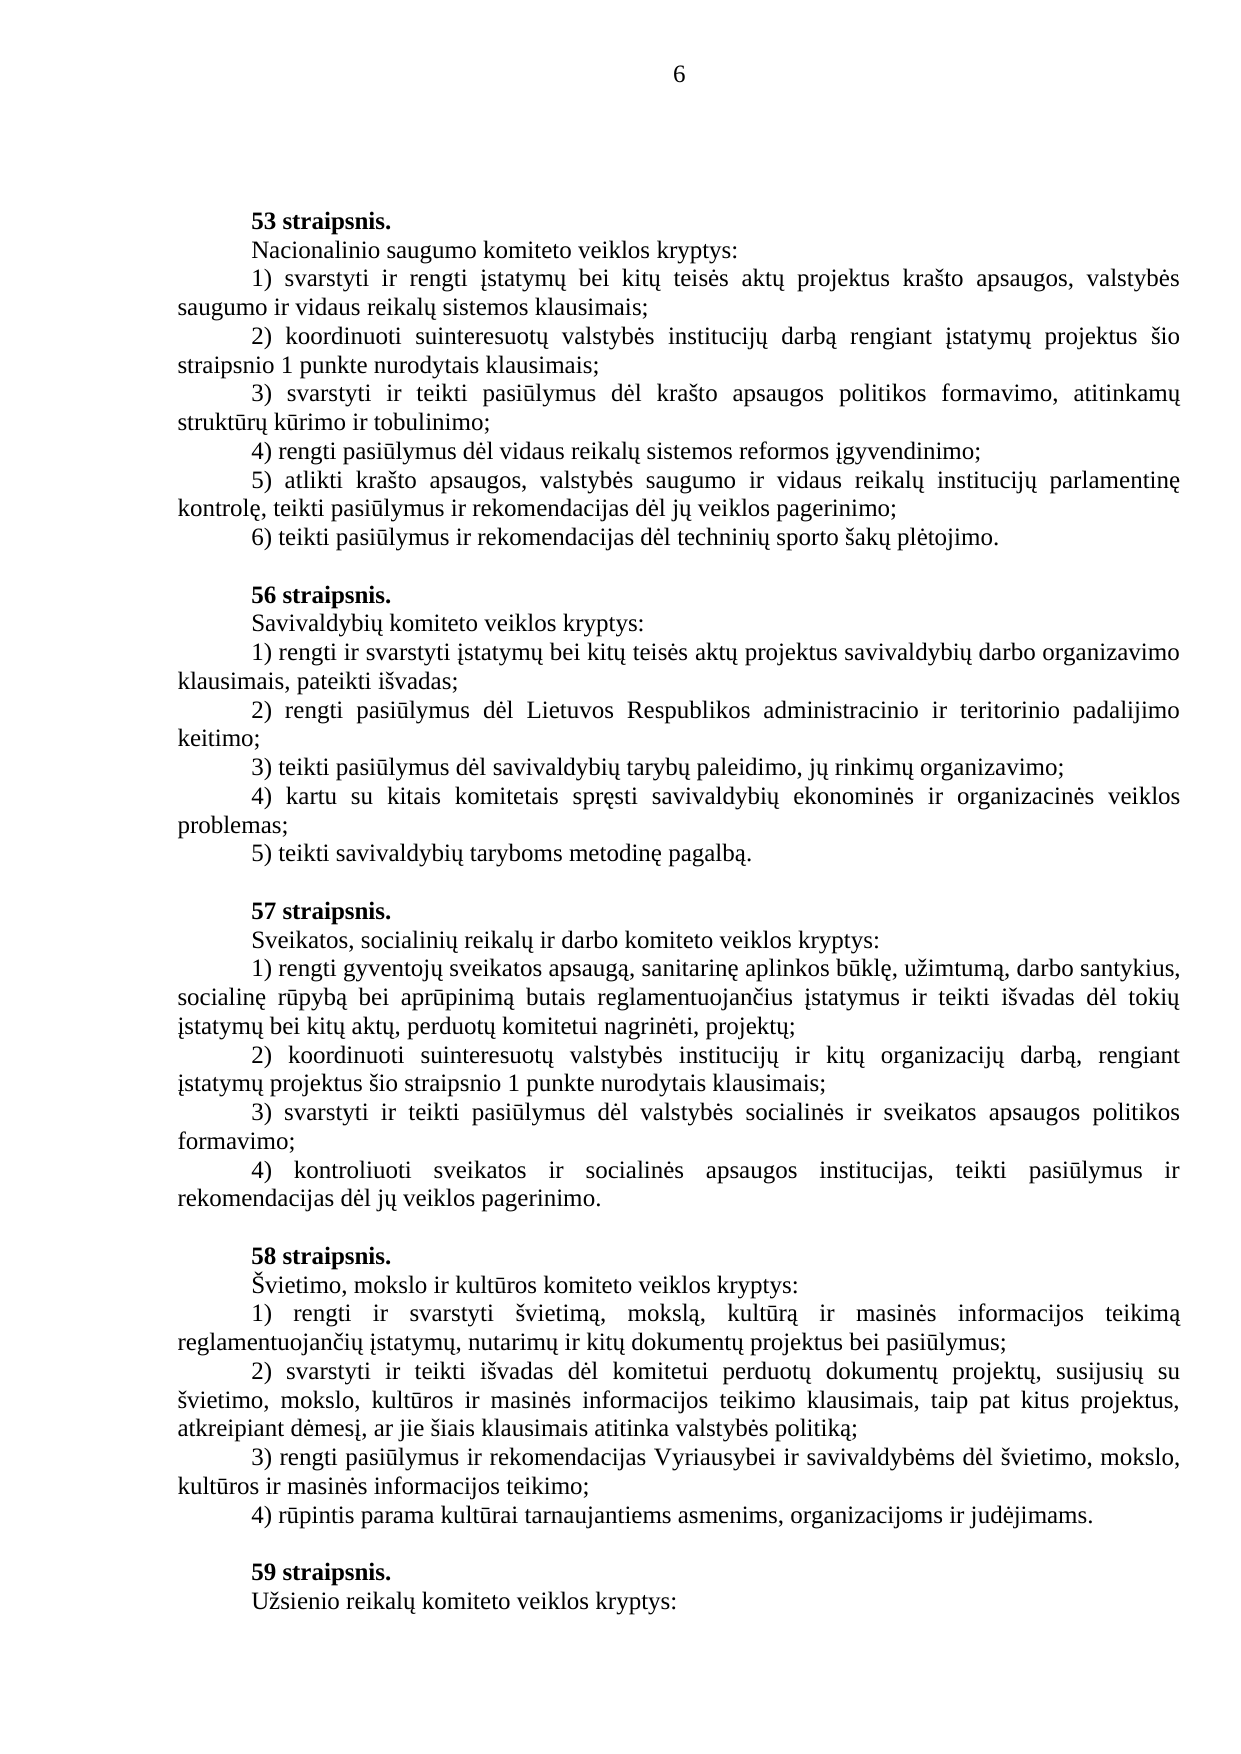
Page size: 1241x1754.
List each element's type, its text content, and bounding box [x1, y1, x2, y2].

text 1) rengti gyventojų sveikatos apsaugą, sanitarinę aplinkos būklę, užimtumą, darbo santykius, socialinę rūpybą bei aprūpinimą butais reglamentuojančius įstatymus ir teikti išvadas dėl tokių įstatymų bei kitų aktų, perduotų komitetui nagrinėti, projektų; [177, 953, 1181, 1040]
text 4) kartu su kitais komitetais spręsti savivaldybių ekonominės ir organizacinės veiklos problemas; [177, 781, 1181, 838]
text 3) teikti pasiūlymus dėl savivaldybių tarybų paleidimo, jų rinkimų organizavimo; [177, 752, 1181, 781]
text 1) rengti ir svarstyti švietimą, mokslą, kultūrą ir masinės informacijos teikimą reglamentuojančių įstatymų, nutarimų ir kitų dokumentų projektus bei pasiūlymus; [177, 1298, 1181, 1356]
text 6) teikti pasiūlymus ir rekomendacijas dėl techninių sporto šakų plėtojimo. [177, 522, 1181, 551]
text 53 straipsnis. [177, 206, 1181, 235]
text 4) kontroliuoti sveikatos ir socialinės apsaugos institucijas, teikti pasiūlymus ir rekomendacijas dėl jų veiklos pagerinimo. [177, 1155, 1181, 1212]
text 57 straipsnis. [177, 896, 1181, 925]
text Sveikatos, socialinių reikalų ir darbo komiteto veiklos kryptys: [177, 925, 1181, 953]
text 4) rengti pasiūlymus dėl vidaus reikalų sistemos reformos įgyvendinimo; [177, 436, 1181, 465]
text 56 straipsnis. [177, 580, 1181, 608]
text 5) atlikti krašto apsaugos, valstybės saugumo ir vidaus reikalų institucijų parlamentinę kontrolę, teikti pasiūlymus ir rekomendacijas dėl jų veiklos pagerinimo; [177, 465, 1181, 522]
text 2) svarstyti ir teikti išvadas dėl komitetui perduotų dokumentų projektų, susijusių su švietimo, mokslo, kultūros ir masinės informacijos teikimo klausimais, taip pat kitus projektus, atkreipiant dėmesį, ar jie šiais klausimais atitinka valstybės politiką; [177, 1356, 1181, 1442]
text 58 straipsnis. [177, 1241, 1181, 1270]
text Nacionalinio saugumo komiteto veiklos kryptys: [177, 235, 1181, 263]
text 1) svarstyti ir rengti įstatymų bei kitų teisės aktų projektus krašto apsaugos, valstybės saugumo ir vidaus reikalų sistemos klausimais; [177, 263, 1181, 321]
text 3) svarstyti ir teikti pasiūlymus dėl valstybės socialinės ir sveikatos apsaugos politikos formavimo; [177, 1097, 1181, 1155]
text Švietimo, mokslo ir kultūros komiteto veiklos kryptys: [177, 1270, 1181, 1298]
text 59 straipsnis. [177, 1557, 1181, 1586]
text 3) rengti pasiūlymus ir rekomendacijas Vyriausybei ir savivaldybėms dėl švietimo, mokslo, kultūros ir masinės informacijos teikimo; [177, 1442, 1181, 1500]
text 3) svarstyti ir teikti pasiūlymus dėl krašto apsaugos politikos formavimo, atitinkamų struktūrų kūrimo ir tobulinimo; [177, 378, 1181, 436]
text 2) koordinuoti suinteresuotų valstybės institucijų ir kitų organizacijų darbą, rengiant įstatymų projektus šio straipsnio 1 punkte nurodytais klausimais; [177, 1040, 1181, 1097]
text 2) rengti pasiūlymus dėl Lietuvos Respublikos administracinio ir teritorinio padalijimo keitimo; [177, 695, 1181, 752]
text 4) rūpintis parama kultūrai tarnaujantiems asmenims, organizacijoms ir judėjimams. [177, 1500, 1181, 1528]
text 2) koordinuoti suinteresuotų valstybės institucijų darbą rengiant įstatymų projektus šio straipsnio 1 punkte nurodytais klausimais; [177, 321, 1181, 378]
text Užsienio reikalų komiteto veiklos kryptys: [177, 1586, 1181, 1615]
text Savivaldybių komiteto veiklos kryptys: [177, 608, 1181, 637]
text 5) teikti savivaldybių taryboms metodinę pagalbą. [177, 838, 1181, 867]
text 1) rengti ir svarstyti įstatymų bei kitų teisės aktų projektus savivaldybių darbo organizavimo klausimais, pateikti išvadas; [177, 637, 1181, 695]
